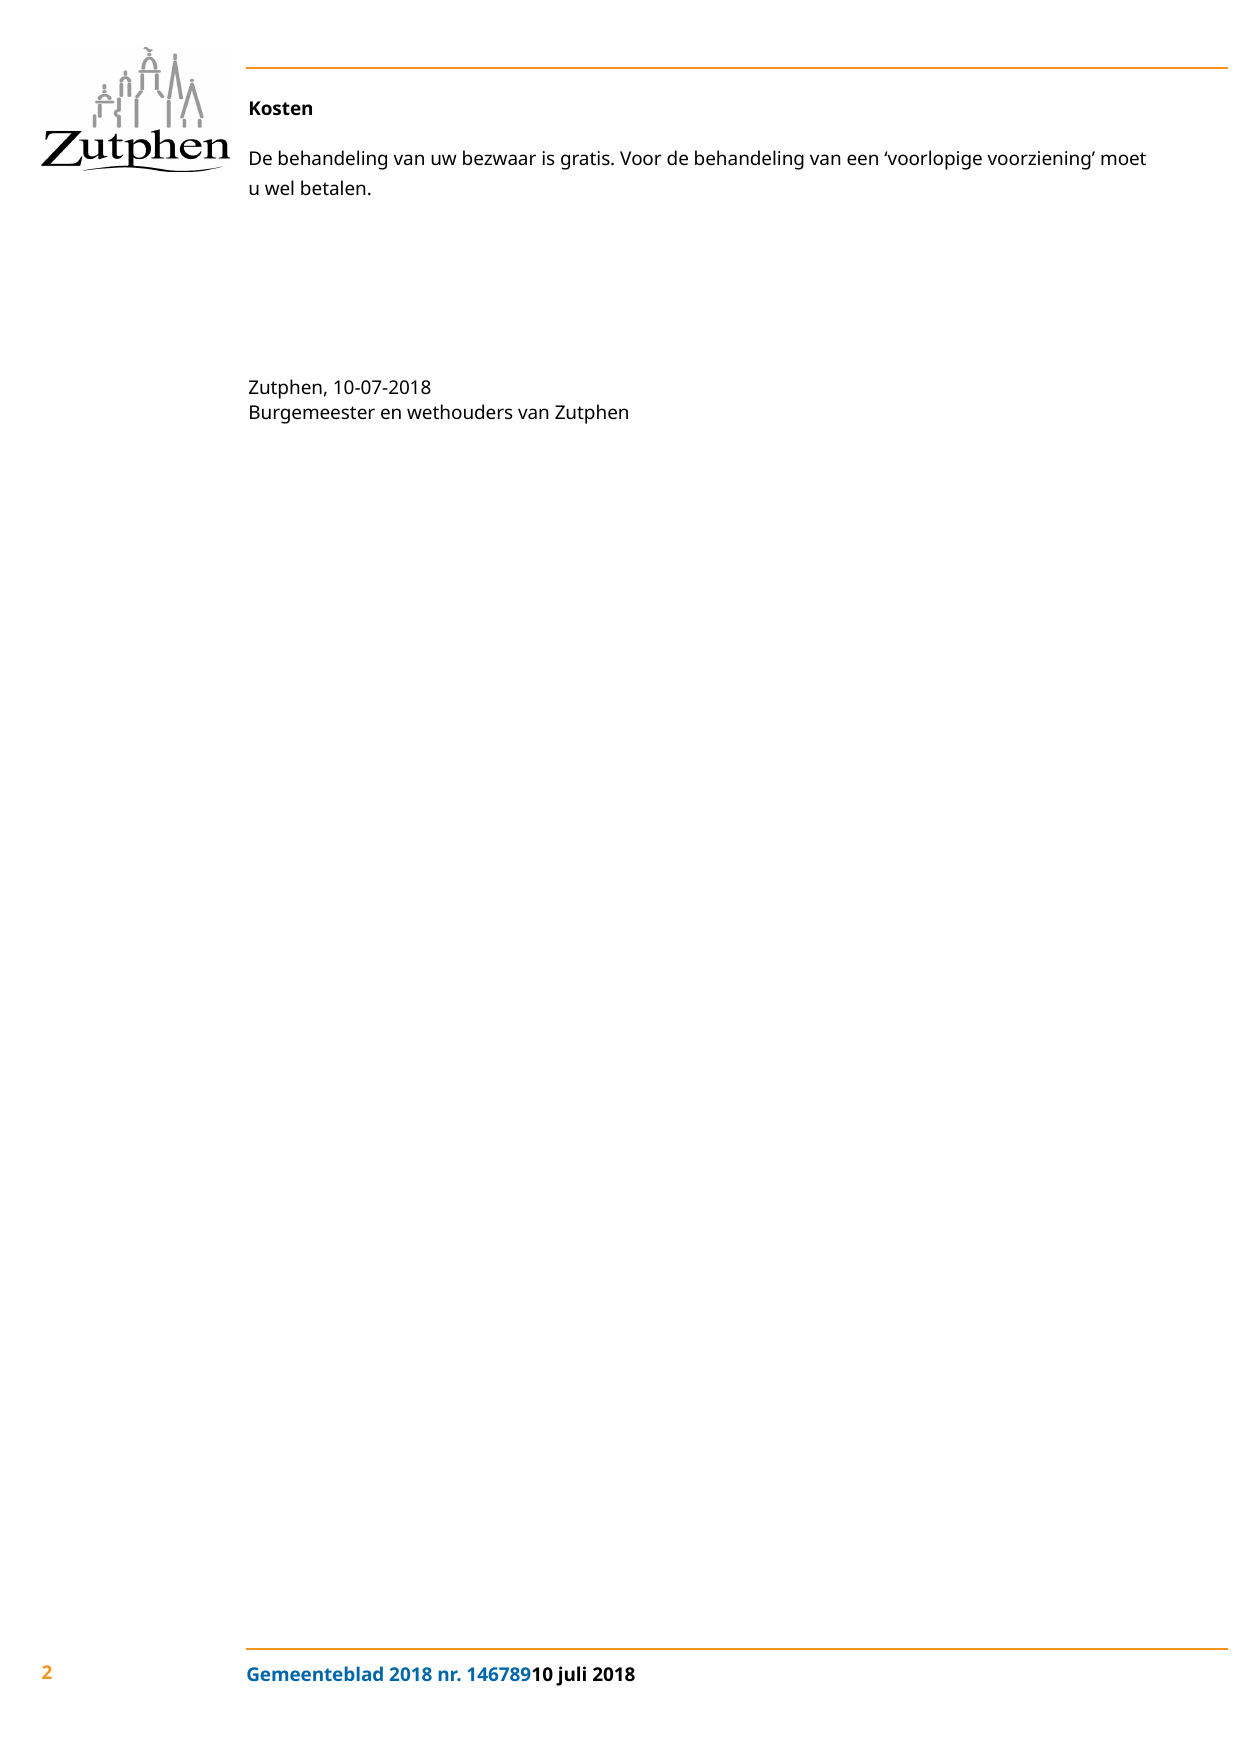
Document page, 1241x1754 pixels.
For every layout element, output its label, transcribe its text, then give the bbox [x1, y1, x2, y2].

text De behandeling van uw bezwaar is gratis. Voor de behandeling van een ‘voorlopige voorziening’ moet u wel betalen. [248, 145, 1152, 201]
picture [41, 47, 231, 172]
text Kosten [248, 95, 1152, 121]
text Zutphen, 10-07-2018 [248, 374, 1152, 399]
text Burgemeester en wethouders van Zutphen [248, 399, 1152, 425]
